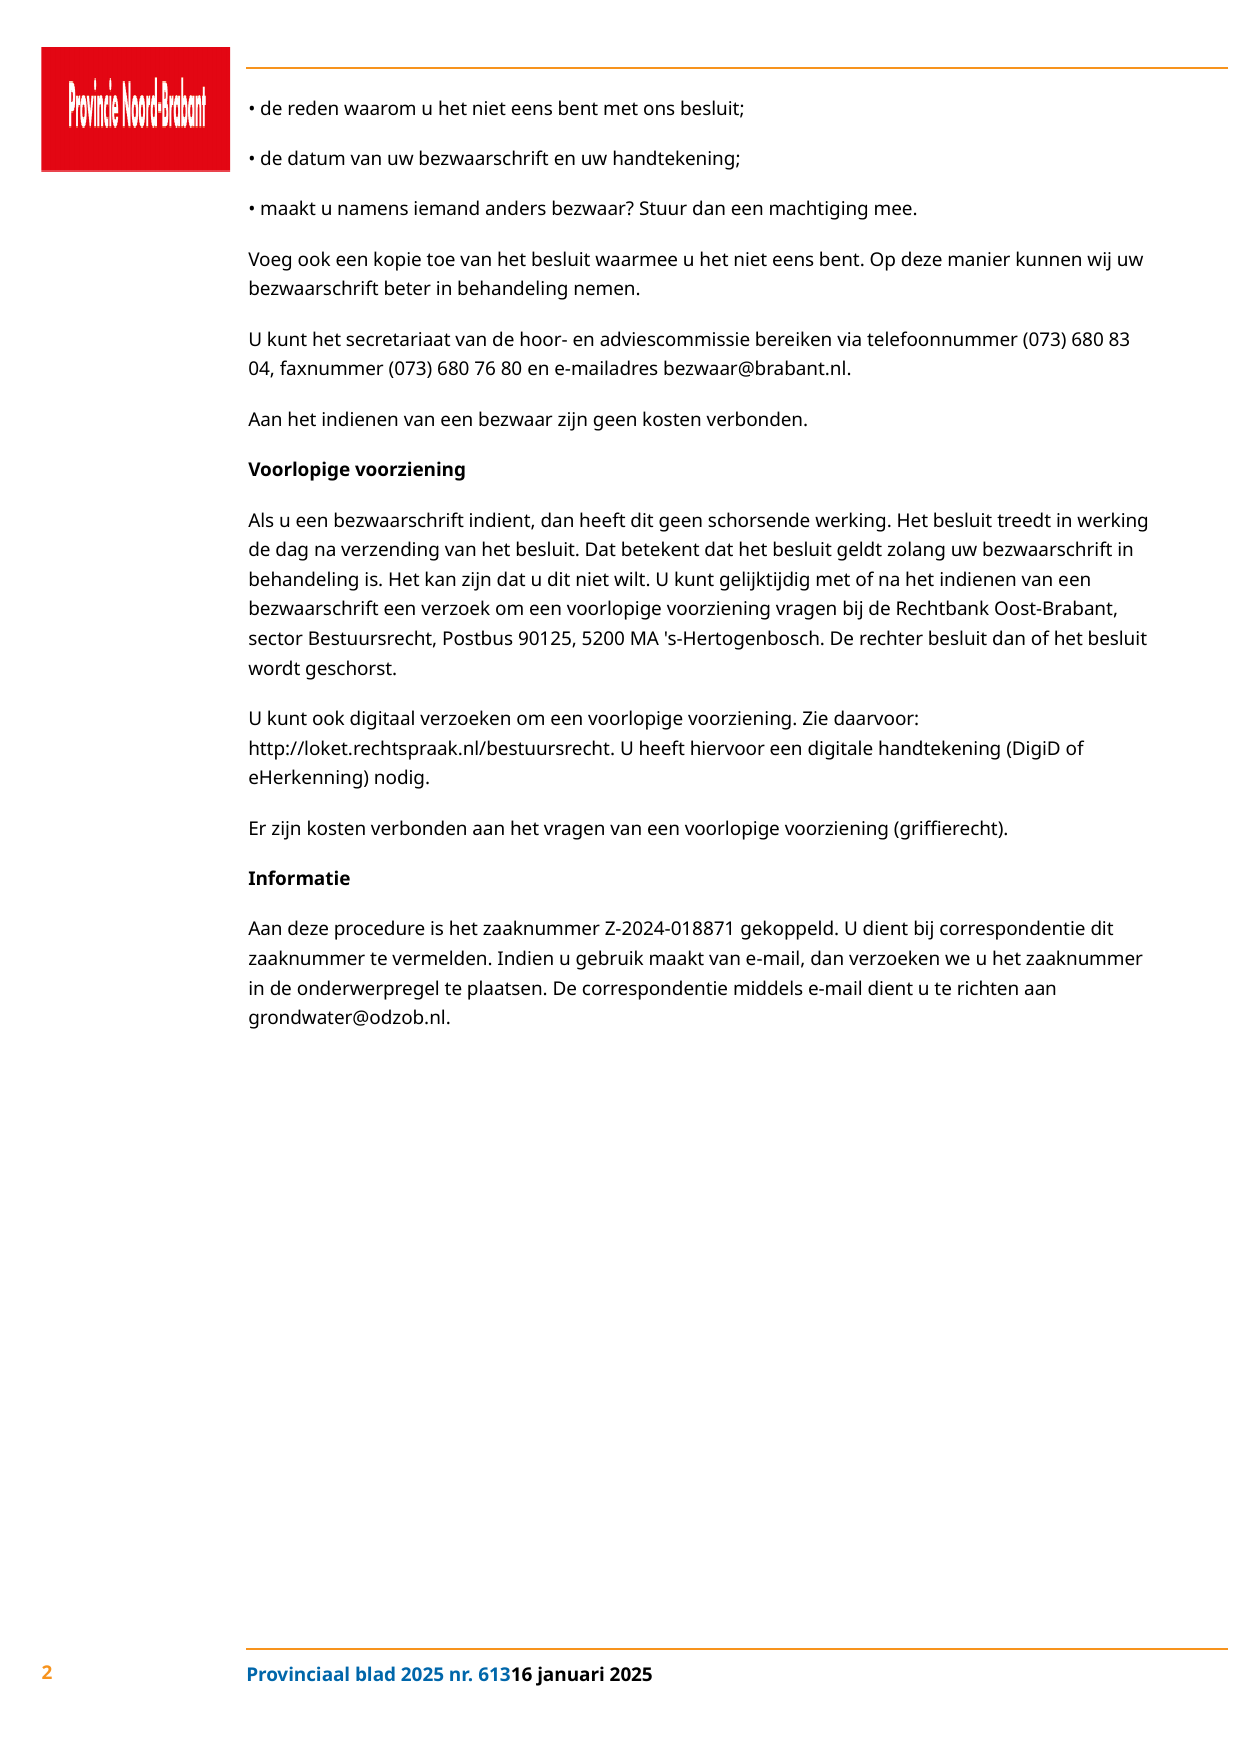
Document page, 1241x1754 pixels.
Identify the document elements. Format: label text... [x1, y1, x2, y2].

picture [41, 47, 231, 172]
text • de datum van uw bezwaarschrift en uw handtekening; [248, 145, 1152, 171]
text Voorlopige voorziening [248, 456, 1152, 482]
text Aan het indienen van een bezwaar zijn geen kosten verbonden. [248, 406, 1152, 432]
text Voeg ook een kopie toe van het besluit waarmee u het niet eens bent. Op deze manier kunnen wij uw bezwaarschrift beter in behandeling nemen. [248, 246, 1152, 301]
text Informatie [248, 865, 1152, 891]
text Er zijn kosten verbonden aan het vragen van een voorlopige voorziening (griffierecht). [248, 815, 1152, 841]
text Als u een bezwaarschrift indient, dan heeft dit geen schorsende werking. Het besluit treedt in werking de dag na verzending van het besluit. Dat betekent dat het besluit geldt zolang uw bezwaarschrift in behandeling is. Het kan zijn dat u dit niet wilt. U kunt gelijktijdig met of na het indienen van een bezwaarschrift een verzoek om een voorlopige voorziening vragen bij de Rechtbank Oost-Brabant, sector Bestuursrecht, Postbus 90125, 5200 MA 's‑Hertogenbosch. De rechter besluit dan of het besluit wordt geschorst. [248, 507, 1152, 681]
text Aan deze procedure is het zaaknummer Z-2024-018871 gekoppeld. U dient bij correspondentie dit zaaknummer te vermelden. Indien u gebruik maakt van e-mail, dan verzoeken we u het zaaknummer in de onderwerpregel te plaatsen. De correspondentie middels e-mail dient u te richten aan grondwater@odzob.nl. [248, 916, 1152, 1030]
text U kunt het secretariaat van de hoor- en adviescommissie bereiken via telefoonnummer (073) 680 83 04, faxnummer (073) 680 76 80 en e-mailadres bezwaar@brabant.nl. [248, 326, 1152, 381]
text • de reden waarom u het niet eens bent met ons besluit; [248, 95, 1152, 121]
text U kunt ook digitaal verzoeken om een voorlopige voorziening. Zie daarvoor: http://loket.rechtspraak.nl/bestuursrecht. U heeft hiervoor een digitale handtekening (DigiD of eHerkenning) nodig. [248, 705, 1152, 790]
text • maakt u namens iemand anders bezwaar? Stuur dan een machtiging mee. [248, 196, 1152, 221]
